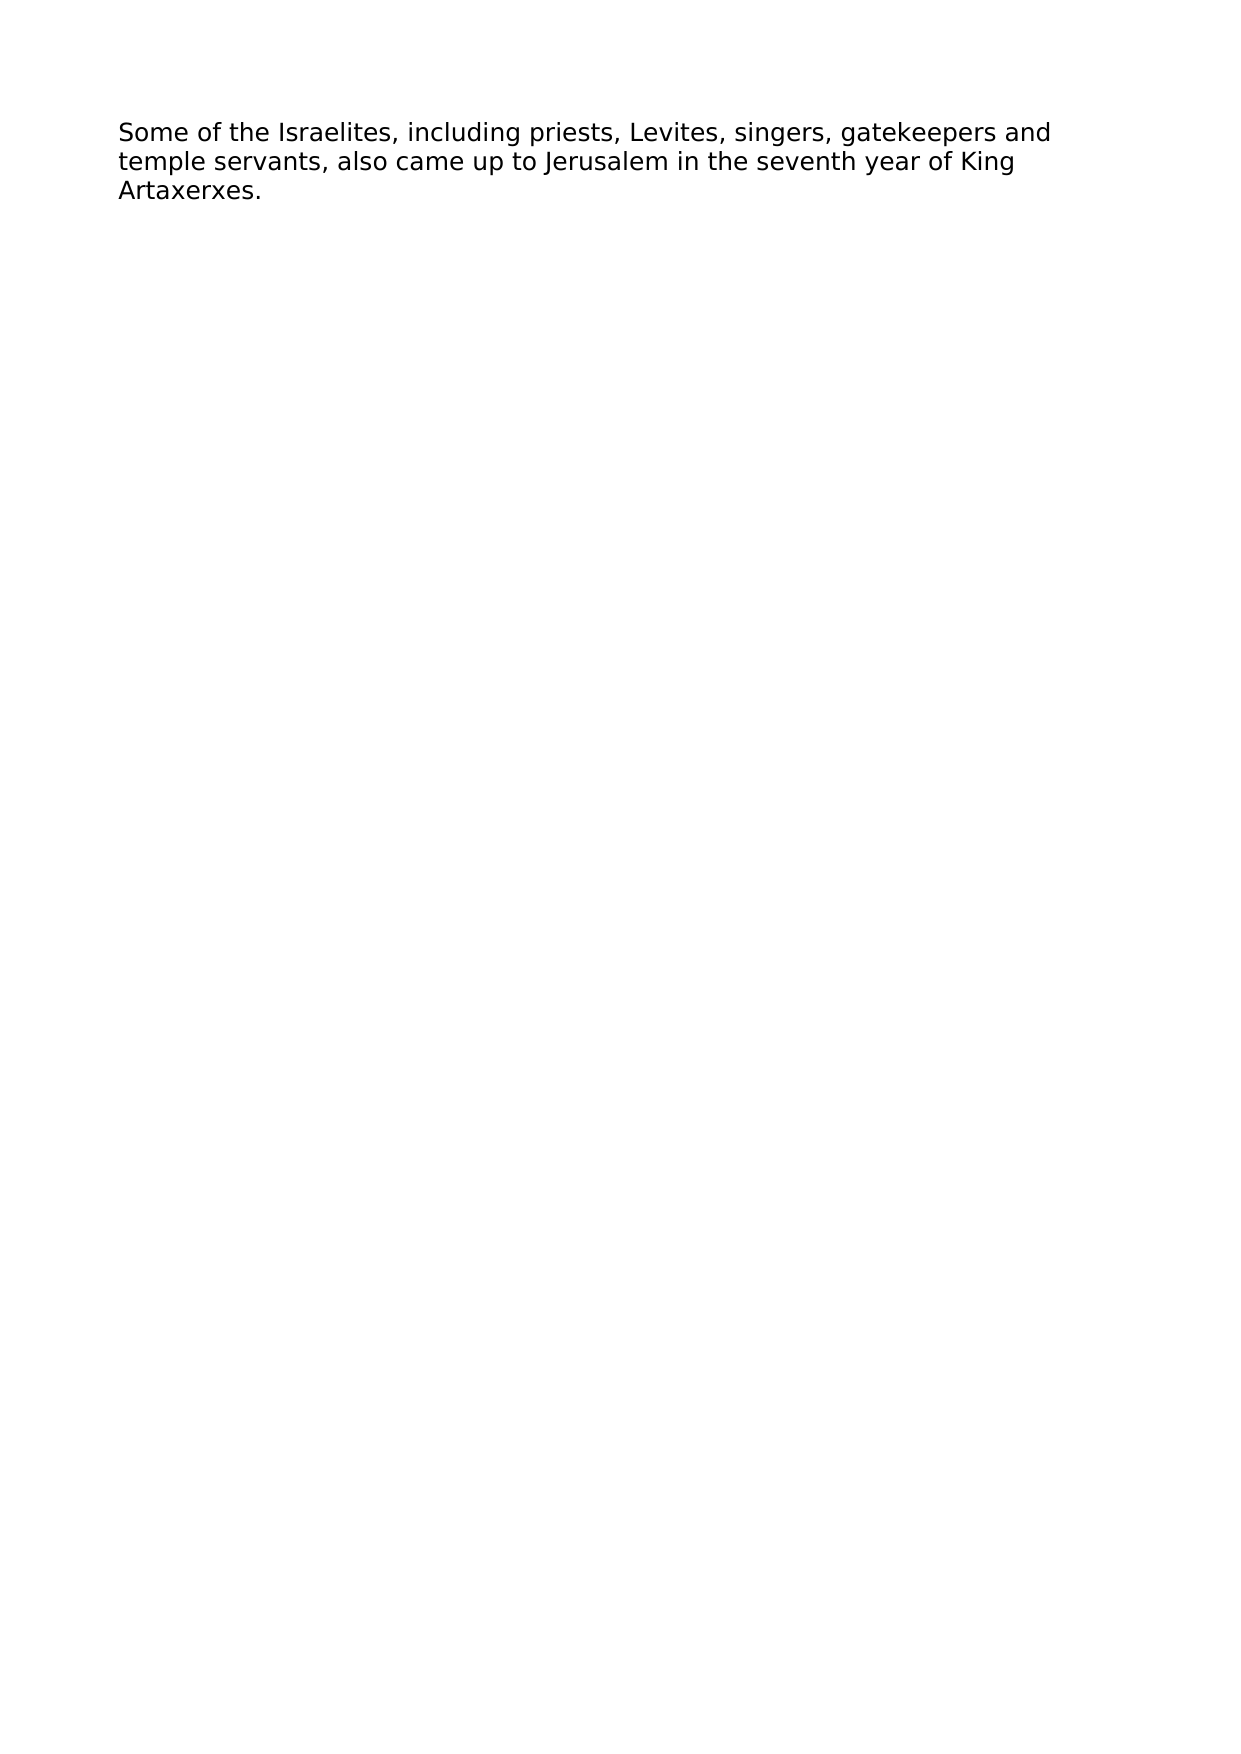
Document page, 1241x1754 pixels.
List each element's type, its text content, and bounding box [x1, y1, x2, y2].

text Some of the Israelites, including priests, Levites, singers, gatekeepers and temple servants, also came up to Jerusalem in the seventh year of King Artaxerxes. [118, 118, 1122, 206]
